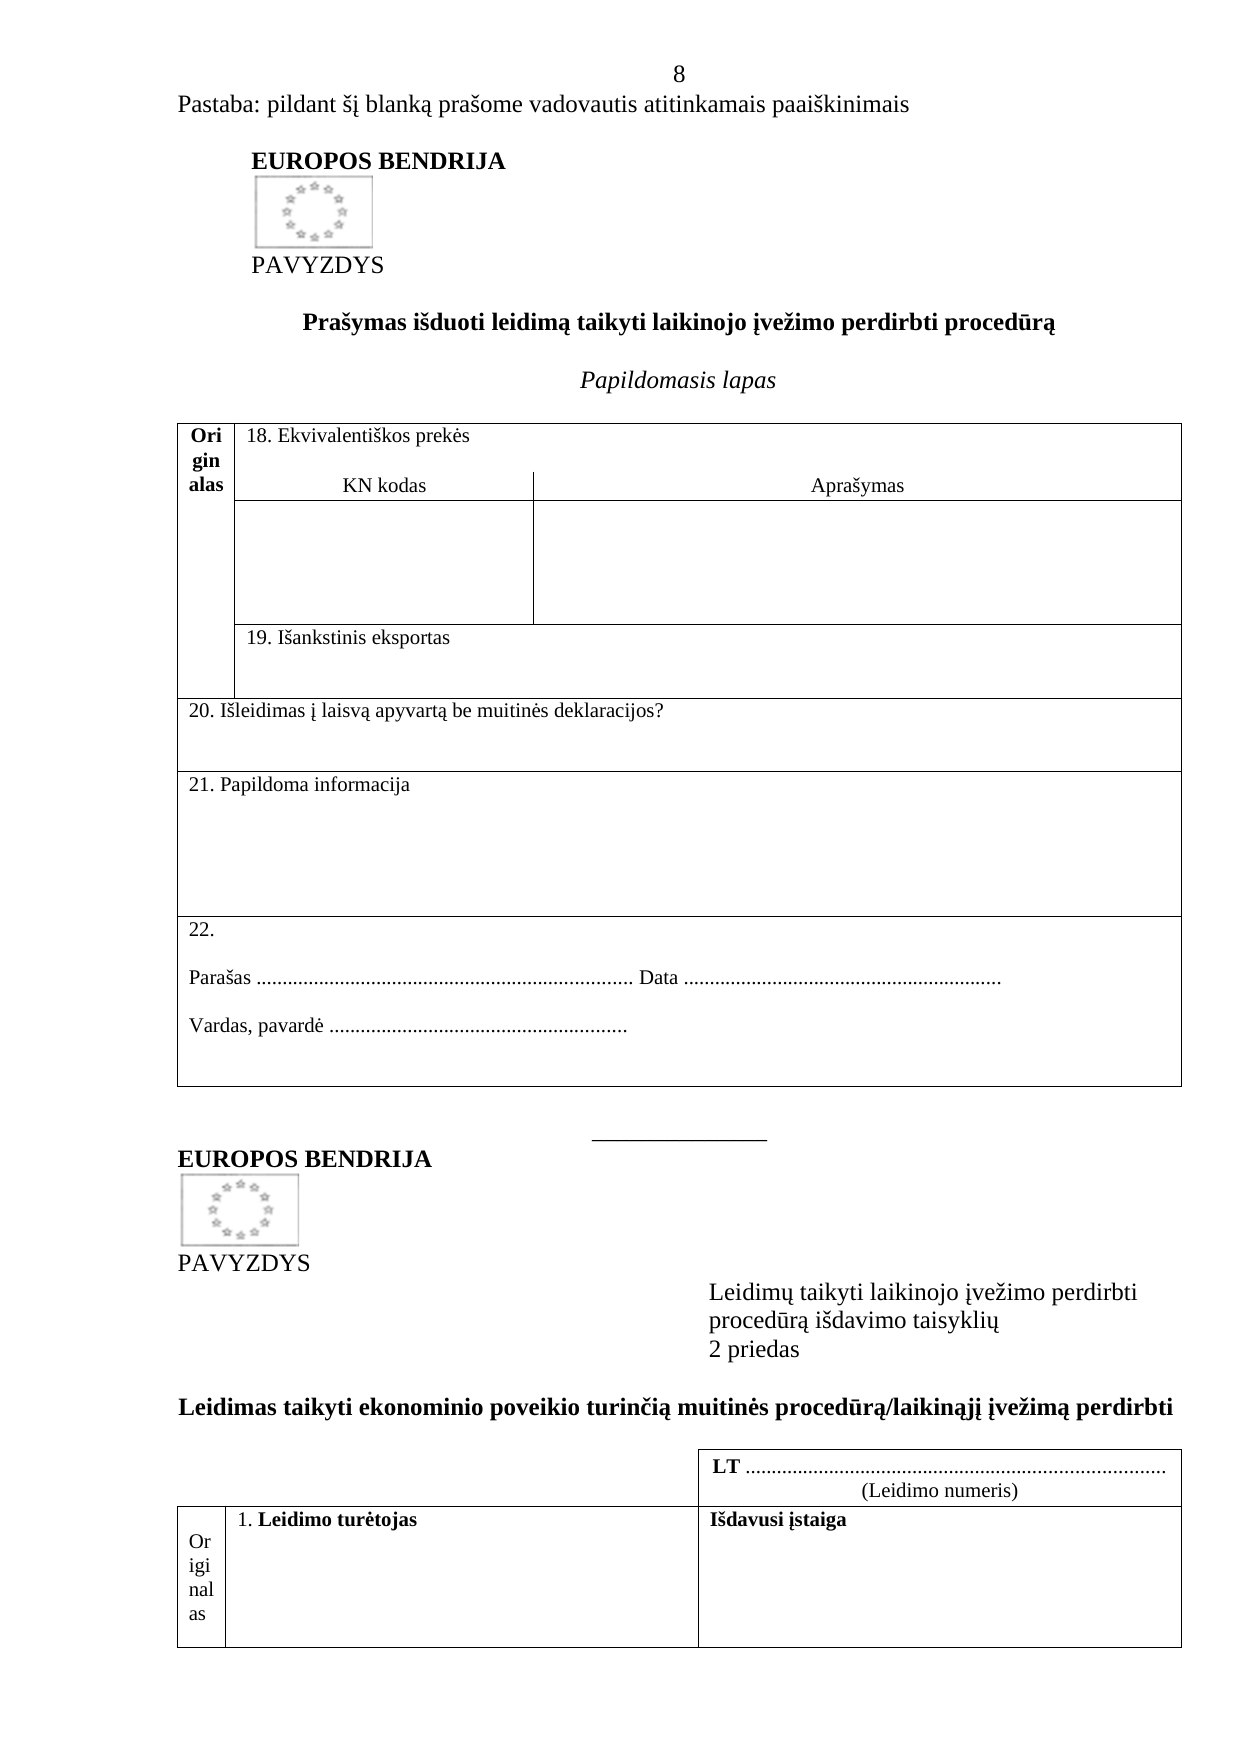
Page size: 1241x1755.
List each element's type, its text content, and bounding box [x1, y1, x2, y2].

text ______________ [177, 1115, 1181, 1144]
table_header 18. Ekvivalentiškos prekės [235, 424, 1181, 472]
table_cell 20. Išleidimas į laisvą apyvartą be muitinės deklaracijos? [178, 699, 1181, 771]
table_cell 21. Papildoma informacija [178, 772, 1181, 916]
table_cell KN kodas [235, 472, 533, 500]
table_cell Išdavusi įstaiga [699, 1507, 1181, 1647]
text procedūrą išdavimo taisyklių [177, 1305, 1181, 1334]
text 2 priedas [177, 1334, 1181, 1363]
text Papildomasis lapas [177, 365, 1181, 394]
text EUROPOS BENDRIJA [177, 146, 1181, 175]
text PAVYZDYS [177, 1248, 1181, 1277]
text Pastaba: pildant šį blanką prašome vadovautis atitinkamais paaiškinimais [177, 89, 1181, 117]
text Prašymas išduoti leidimą taikyti laikinojo įvežimo perdirbti procedūrą [177, 307, 1181, 336]
table_header Originalas [178, 424, 234, 697]
text PAVYZDYS [177, 250, 1181, 279]
table_cell 19. Išankstinis eksportas [235, 625, 1181, 697]
text Leidimų taikyti laikinojo įvežimo perdirbti [177, 1277, 1181, 1305]
text Leidimas taikyti ekonominio poveikio turinčią muitinės procedūrą/laikinąjį įvežimą perdirbti [177, 1392, 1181, 1420]
table_cell 1. Leidimo turėtojas [226, 1507, 698, 1647]
text EUROPOS BENDRIJA [177, 1144, 1181, 1173]
table_header [177, 1449, 698, 1506]
table_header LT (Leidimo numeris) [699, 1450, 1181, 1506]
table_cell Aprašymas [534, 472, 1181, 500]
table_cell 22. Parašas Data Vardas, pavardė [178, 917, 1181, 1086]
table_cell Originalas [178, 1507, 225, 1647]
table_cell [534, 501, 1181, 624]
table_cell [235, 501, 533, 624]
